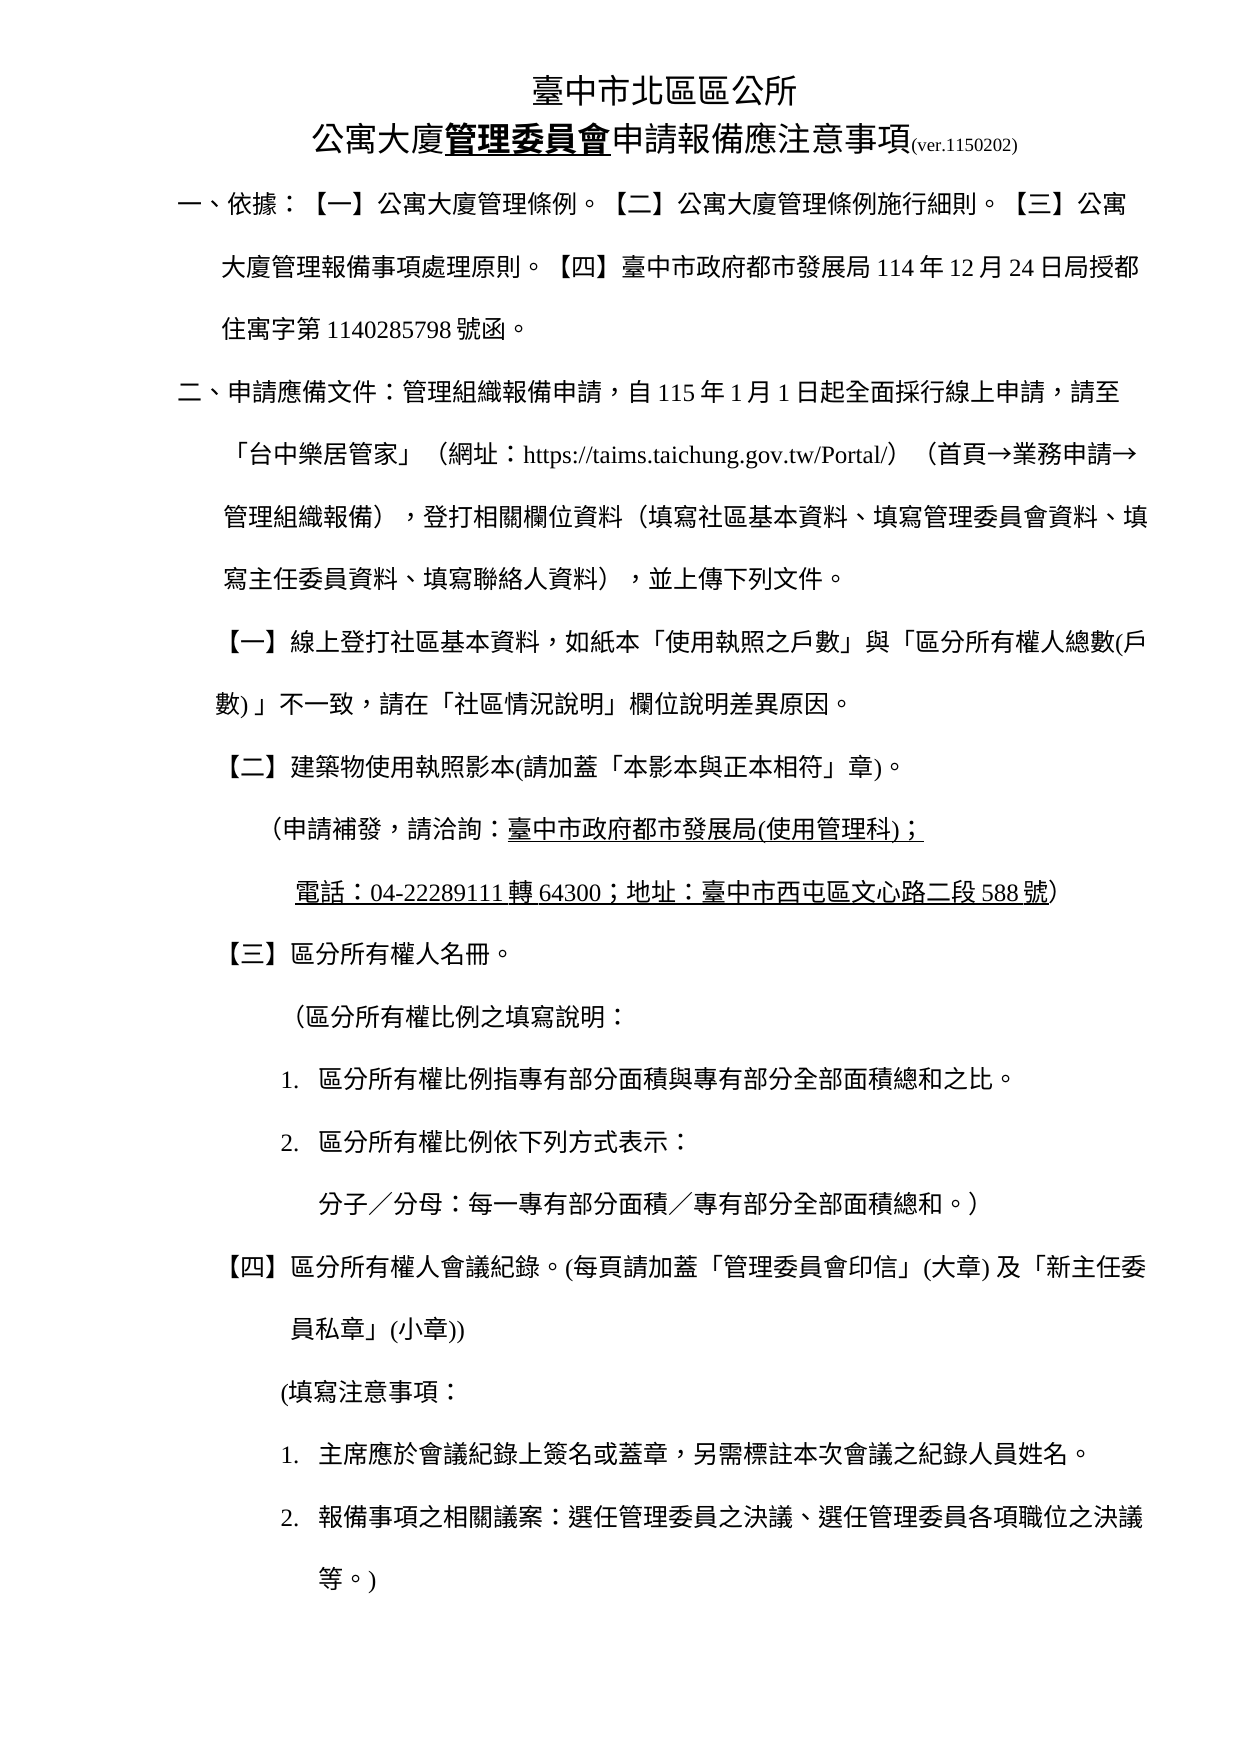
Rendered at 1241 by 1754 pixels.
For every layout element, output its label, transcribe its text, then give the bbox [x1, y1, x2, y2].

text (填寫注意事項： [280, 1348, 1152, 1411]
text （區分所有權比例之填寫說明： [280, 973, 1152, 1036]
text 二、申請應備文件：管理組織報備申請，自115年1月1日起全面採行線上申請，請至「台中樂居管家」（網址：https://taims.taichung.gov.tw/Portal/）（首頁→業務申請→管理組織報備），登打相關欄位資料（填寫社區基本資料、填寫管理委員會資料、填寫主任委員資料、填寫聯絡人資料），並上傳下列文件。 [177, 348, 1152, 598]
text 【二】建築物使用執照影本(請加蓋「本影本與正本相符」章)。 [215, 723, 1152, 786]
list 主席應於會議紀錄上簽名或蓋章，另需標註本次會議之紀錄人員姓名。 [280, 1411, 1152, 1473]
list 區分所有權比例指專有部分面積與專有部分全部面積總和之比。 [280, 1036, 1152, 1098]
text 一、依據：【一】公寓大廈管理條例。【二】公寓大廈管理條例施行細則。【三】公寓大廈管理報備事項處理原則。【四】臺中市政府都市發展局114年12月24日局授都住寓字第1140285798號函。 [177, 161, 1152, 348]
list 區分所有權比例依下列方式表示： [280, 1098, 1152, 1161]
text 電話：04-22289111轉64300；地址：臺中市西屯區文心路二段588號） [295, 848, 1152, 911]
text 【一】線上登打社區基本資料，如紙本「使用執照之戶數」與「區分所有權人總數(戶數) 」不一致，請在「社區情況說明」欄位說明差異原因。 [215, 598, 1152, 723]
text （申請補發，請洽詢：臺中市政府都市發展局(使用管理科)； [233, 786, 1152, 848]
text 【三】區分所有權人名冊。 [215, 911, 1152, 973]
text 【四】區分所有權人會議紀錄。(每頁請加蓋「管理委員會印信」(大章) 及「新主任委員私章」(小章)) [215, 1223, 1152, 1348]
text 公寓大廈管理委員會申請報備應注意事項(ver.1150202) [177, 113, 1152, 161]
list 報備事項之相關議案：選任管理委員之決議、選任管理委員各項職位之決議等。) [280, 1473, 1152, 1598]
text 分子／分母：每一專有部分面積／專有部分全部面積總和。） [318, 1161, 1152, 1223]
text 臺中市北區區公所 [177, 64, 1152, 113]
